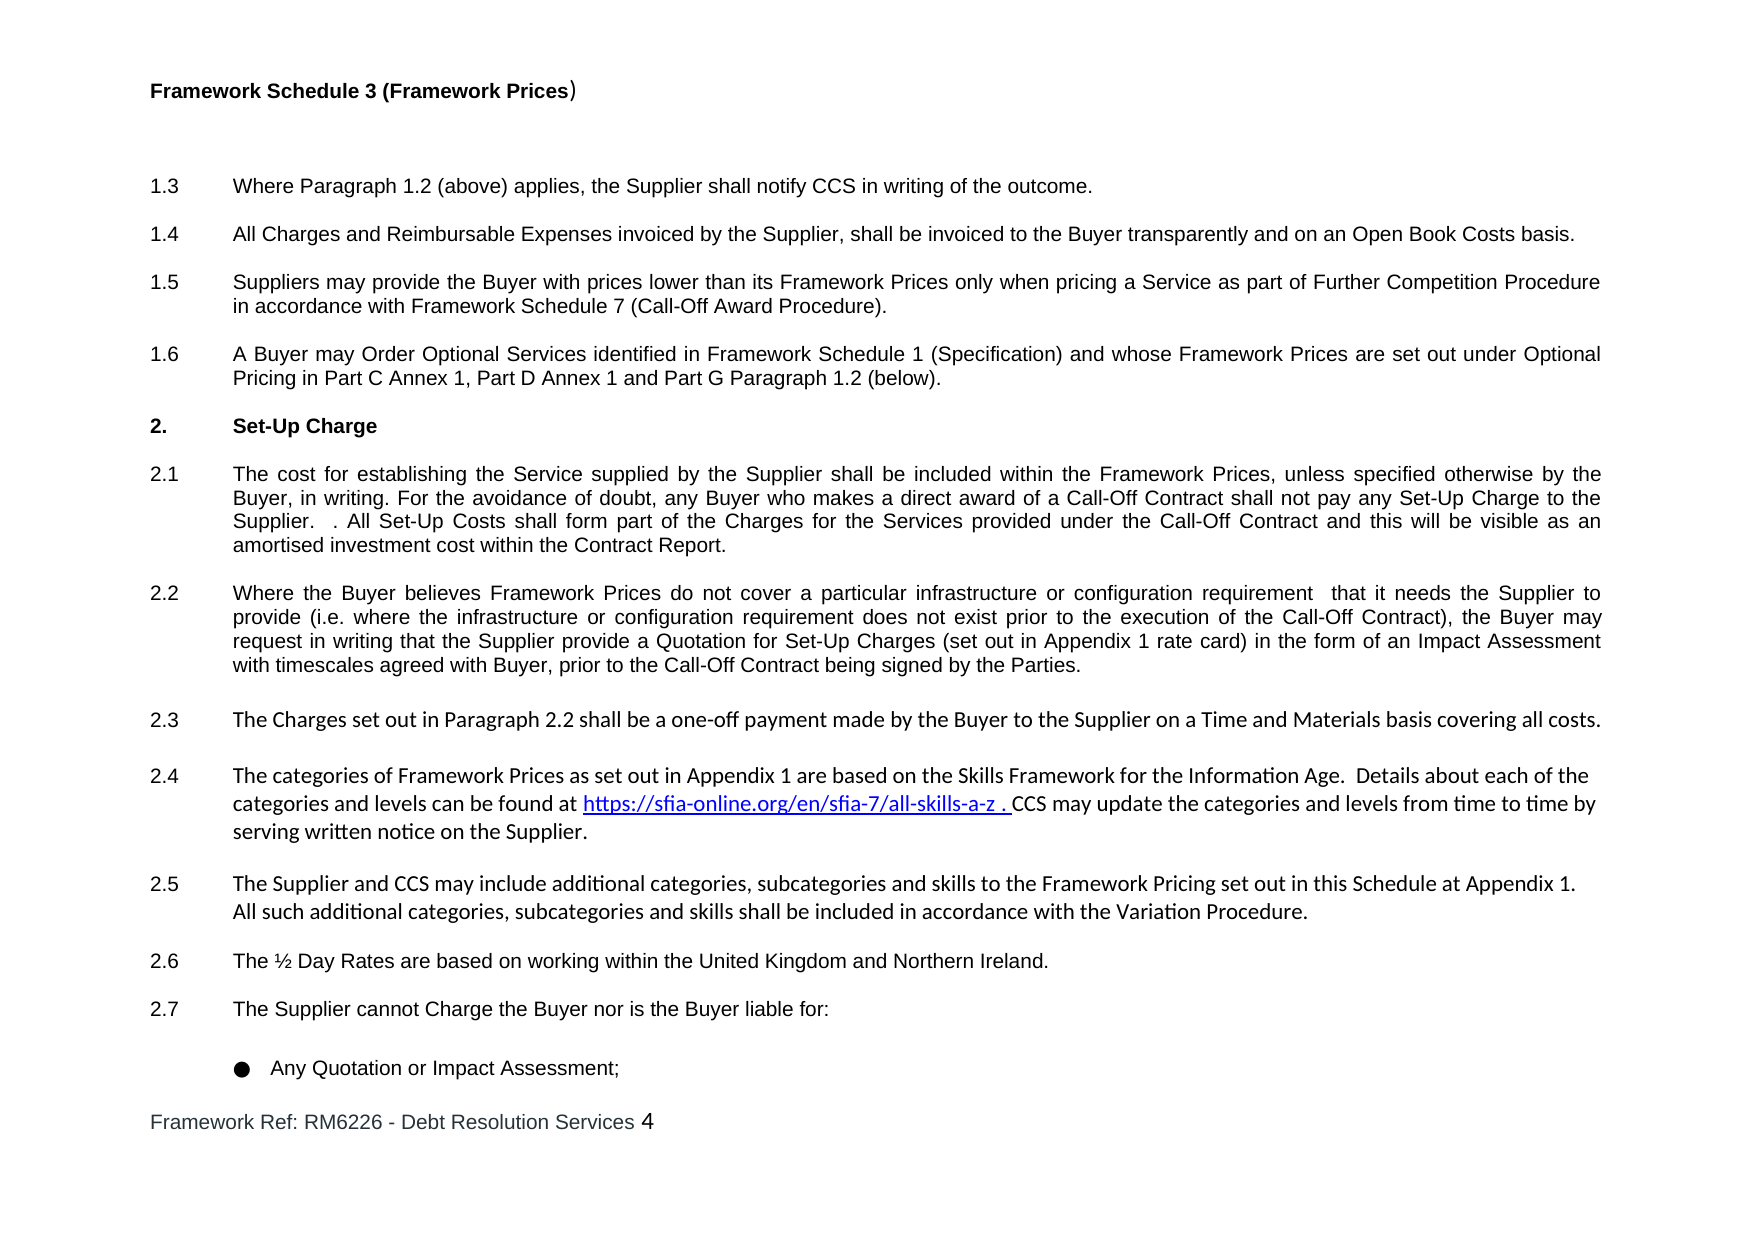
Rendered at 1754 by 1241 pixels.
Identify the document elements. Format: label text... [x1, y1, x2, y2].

list A Buyer may Order Optional Services identified in Framework Schedule 1 (Specification) and whose Framework Prices are set out under Optional Pricing in Part C Annex 1, Part D Annex 1 and Part G Paragraph 1.2 (below). [150, 342, 1604, 389]
list The Supplier and CCS may include additional categories, subcategories and skills to the Framework Pricing set out in this Schedule at Appendix 1. All such additional categories, subcategories and skills shall be included in accordance with the Variation Procedure. [150, 869, 1604, 925]
list Suppliers may provide the Buyer with prices lower than its Framework Prices only when pricing a Service as part of Further Competition Procedure in accordance with Framework Schedule 7 (Call-Off Award Procedure). [150, 270, 1604, 318]
list The Charges set out in Paragraph 2.2 shall be a one-off payment made by the Buyer to the Supplier on a Time and Materials basis covering all costs. [150, 705, 1604, 733]
list The ½ Day Rates are based on working within the United Kingdom and Northern Ireland. [150, 949, 1604, 973]
list The cost for establishing the Service supplied by the Supplier shall be included within the Framework Prices, unless specified otherwise by the Buyer, in writing. For the avoidance of doubt, any Buyer who makes a direct award of a Call-Off Contract shall not pay any Set-Up Charge to the Supplier. . All Set-Up Costs shall form part of the Charges for the Services provided under the Call-Off Contract and this will be visible as an amortised investment cost within the Contract Report. [150, 461, 1604, 557]
list The categories of Framework Prices as set out in Appendix 1 are based on the Skills Framework for the Information Age. Details about each of the categories and levels can be found at https://sfia-online.org/en/sfia-7/all-skills-a-z . CCS may update the categories and levels from time to time by serving written notice on the Supplier. [150, 761, 1604, 845]
list Set-Up Charge [150, 413, 1604, 437]
list All Charges and Reimbursable Expenses invoiced by the Supplier, shall be invoiced to the Buyer transparently and on an Open Book Costs basis. [150, 222, 1604, 246]
list Any Quotation or Impact Assessment; [233, 1045, 1604, 1088]
list Where Paragraph 1.2 (above) applies, the Supplier shall notify CCS in writing of the outcome. [150, 174, 1604, 198]
list Where the Buyer believes Framework Prices do not cover a particular infrastructure or configuration requirement that it needs the Supplier to provide (i.e. where the infrastructure or configuration requirement does not exist prior to the execution of the Call-Off Contract), the Buyer may request in writing that the Supplier provide a Quotation for Set-Up Charges (set out in Appendix 1 rate card) in the form of an Impact Assessment with timescales agreed with Buyer, prior to the Call-Off Contract being signed by the Parties. [150, 581, 1604, 677]
list The Supplier cannot Charge the Buyer nor is the Buyer liable for: [150, 997, 1604, 1021]
